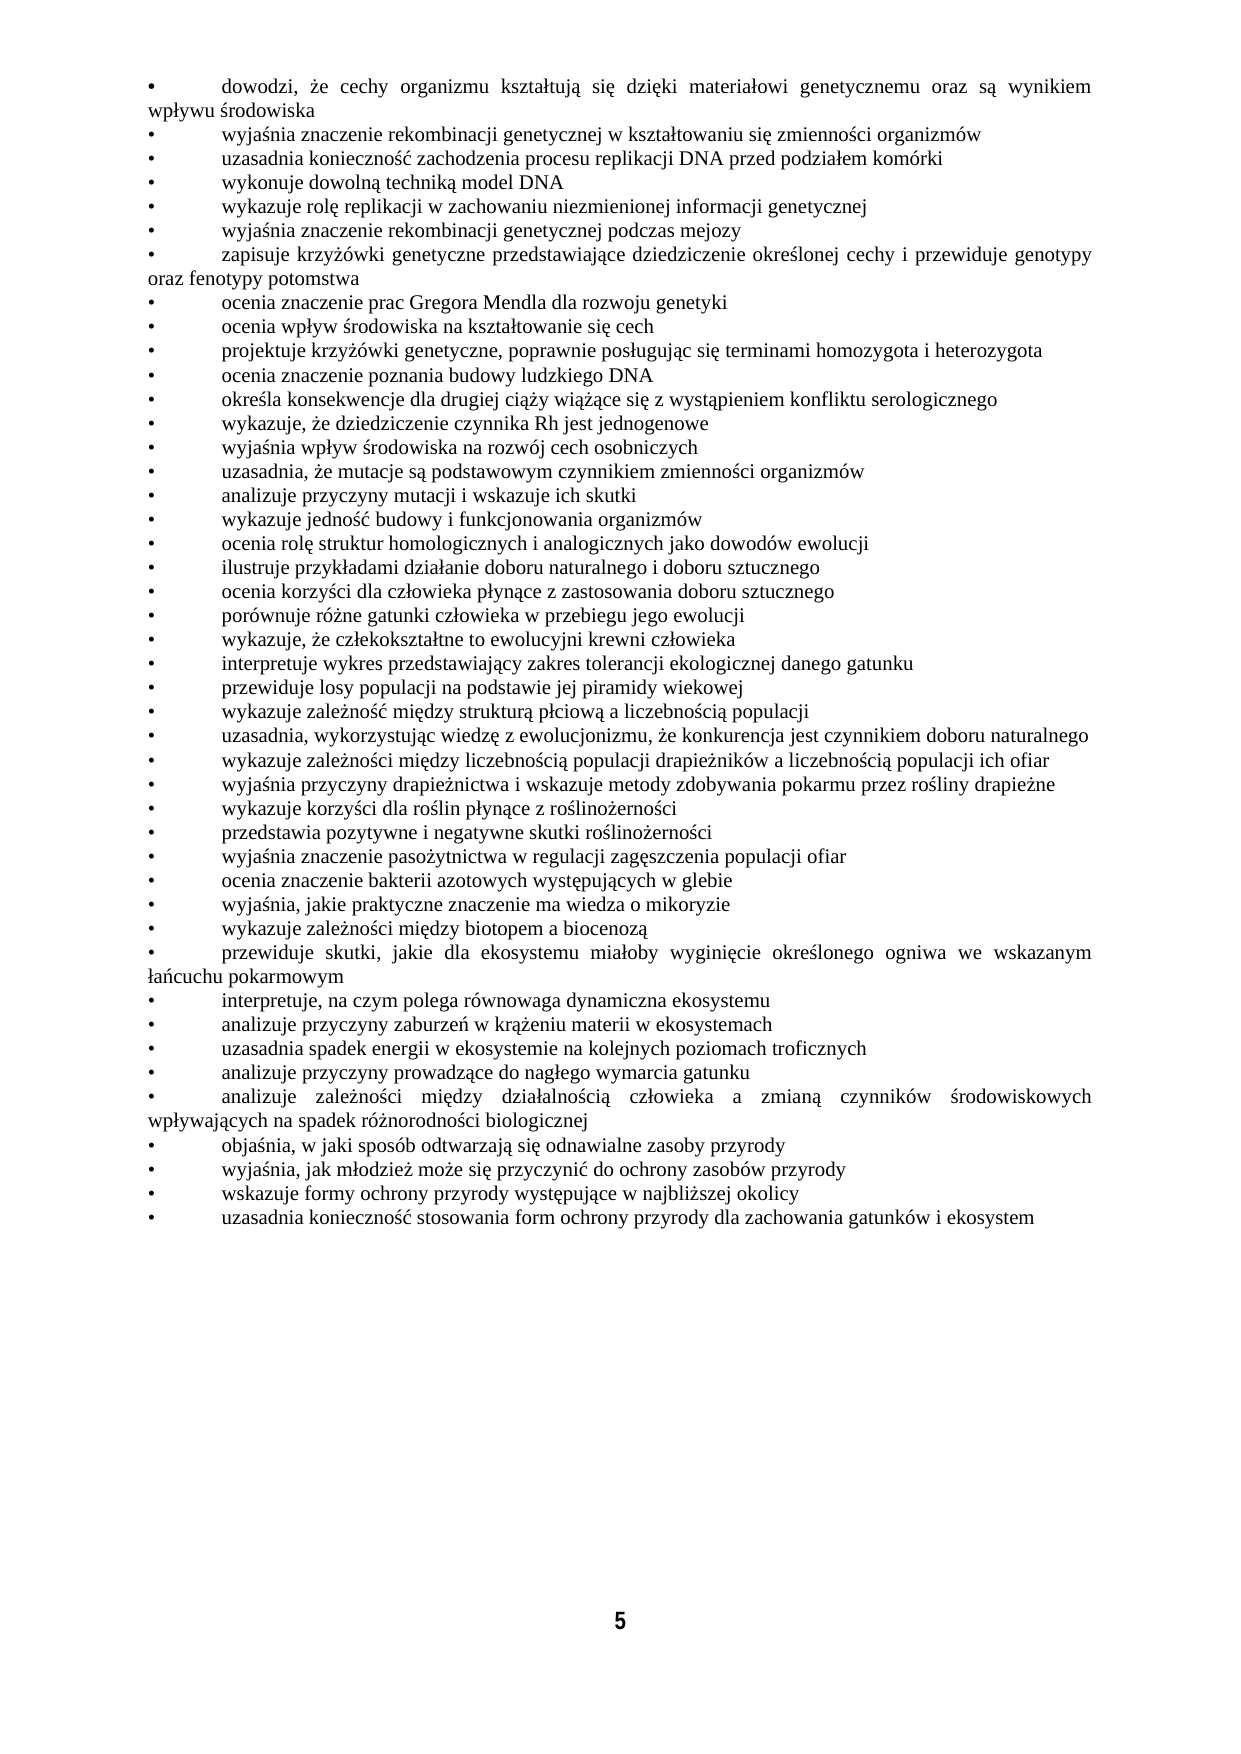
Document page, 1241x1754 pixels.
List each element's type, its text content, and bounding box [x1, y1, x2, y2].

text • ocenia znaczenie prac Gregora Mendla dla rozwoju genetyki [148, 290, 1093, 314]
text • wyjaśnia znaczenie rekombinacji genetycznej w kształtowaniu się zmienności organizmów [148, 122, 1093, 146]
text • ilustruje przykładami działanie doboru naturalnego i doboru sztucznego [148, 555, 1093, 579]
text • przedstawia pozytywne i negatywne skutki roślinożerności [148, 820, 1093, 844]
text • przewiduje skutki, jakie dla ekosystemu miałoby wyginięcie określonego ogniwa we wskazanym łańcuchu pokarmowym [148, 940, 1093, 988]
text • analizuje przyczyny prowadzące do nagłego wymarcia gatunku [148, 1060, 1093, 1084]
text • wykazuje zależność między strukturą płciową a liczebnością populacji [148, 699, 1093, 723]
text • wykazuje zależności między liczebnością populacji drapieżników a liczebnością populacji ich ofiar [148, 747, 1093, 772]
text • zapisuje krzyżówki genetyczne przedstawiające dziedziczenie określonej cechy i przewiduje genotypy oraz fenotypy potomstwa [148, 242, 1093, 290]
text • uzasadnia spadek energii w ekosystemie na kolejnych poziomach troficznych [148, 1036, 1093, 1060]
text • wykazuje jedność budowy i funkcjonowania organizmów [148, 507, 1093, 531]
text • interpretuje, na czym polega równowaga dynamiczna ekosystemu [148, 988, 1093, 1012]
text • wykazuje rolę replikacji w zachowaniu niezmienionej informacji genetycznej [148, 194, 1093, 218]
text • uzasadnia konieczność stosowania form ochrony przyrody dla zachowania gatunków i ekosystem [148, 1205, 1093, 1229]
text • wykazuje, że człekokształtne to ewolucyjni krewni człowieka [148, 627, 1093, 651]
text • analizuje przyczyny zaburzeń w krążeniu materii w ekosystemach [148, 1012, 1093, 1036]
text • ocenia korzyści dla człowieka płynące z zastosowania doboru sztucznego [148, 579, 1093, 603]
text • uzasadnia konieczność zachodzenia procesu replikacji DNA przed podziałem komórki [148, 146, 1093, 170]
text • wyjaśnia przyczyny drapieżnictwa i wskazuje metody zdobywania pokarmu przez rośliny drapieżne [148, 772, 1093, 796]
text • porównuje różne gatunki człowieka w przebiegu jego ewolucji [148, 603, 1093, 627]
text • wykazuje korzyści dla roślin płynące z roślinożerności [148, 796, 1093, 820]
text • wykazuje zależności między biotopem a biocenozą [148, 916, 1093, 940]
text • przewiduje losy populacji na podstawie jej piramidy wiekowej [148, 675, 1093, 699]
text • wyjaśnia znaczenie pasożytnictwa w regulacji zagęszczenia populacji ofiar [148, 844, 1093, 868]
text • interpretuje wykres przedstawiający zakres tolerancji ekologicznej danego gatunku [148, 651, 1093, 675]
text • określa konsekwencje dla drugiej ciąży wiążące się z wystąpieniem konfliktu serologicznego [148, 387, 1093, 411]
text • ocenia znaczenie poznania budowy ludzkiego DNA [148, 362, 1093, 387]
text • wyjaśnia, jakie praktyczne znaczenie ma wiedza o mikoryzie [148, 892, 1093, 916]
text • objaśnia, w jaki sposób odtwarzają się odnawialne zasoby przyrody [148, 1132, 1093, 1157]
text • wskazuje formy ochrony przyrody występujące w najbliższej okolicy [148, 1181, 1093, 1205]
text • ocenia znaczenie bakterii azotowych występujących w glebie [148, 868, 1093, 892]
text • uzasadnia, wykorzystując wiedzę z ewolucjonizmu, że konkurencja jest czynnikiem doboru naturalnego [148, 723, 1093, 747]
text • dowodzi, że cechy organizmu kształtują się dzięki materiałowi genetycznemu oraz są wynikiem wpływu środowiska [148, 74, 1093, 122]
text • analizuje zależności między działalnością człowieka a zmianą czynników środowiskowych wpływających na spadek różnorodności biologicznej [148, 1084, 1093, 1132]
text • analizuje przyczyny mutacji i wskazuje ich skutki [148, 483, 1093, 507]
text • uzasadnia, że mutacje są podstawowym czynnikiem zmienności organizmów [148, 459, 1093, 483]
text • wykazuje, że dziedziczenie czynnika Rh jest jednogenowe [148, 411, 1093, 435]
text • wyjaśnia znaczenie rekombinacji genetycznej podczas mejozy [148, 218, 1093, 242]
text • ocenia rolę struktur homologicznych i analogicznych jako dowodów ewolucji [148, 531, 1093, 555]
text • ocenia wpływ środowiska na kształtowanie się cech [148, 314, 1093, 338]
text • wykonuje dowolną techniką model DNA [148, 170, 1093, 194]
text • wyjaśnia wpływ środowiska na rozwój cech osobniczych [148, 435, 1093, 459]
text • wyjaśnia, jak młodzież może się przyczynić do ochrony zasobów przyrody [148, 1157, 1093, 1181]
text • projektuje krzyżówki genetyczne, poprawnie posługując się terminami homozygota i heterozygota [148, 338, 1093, 362]
